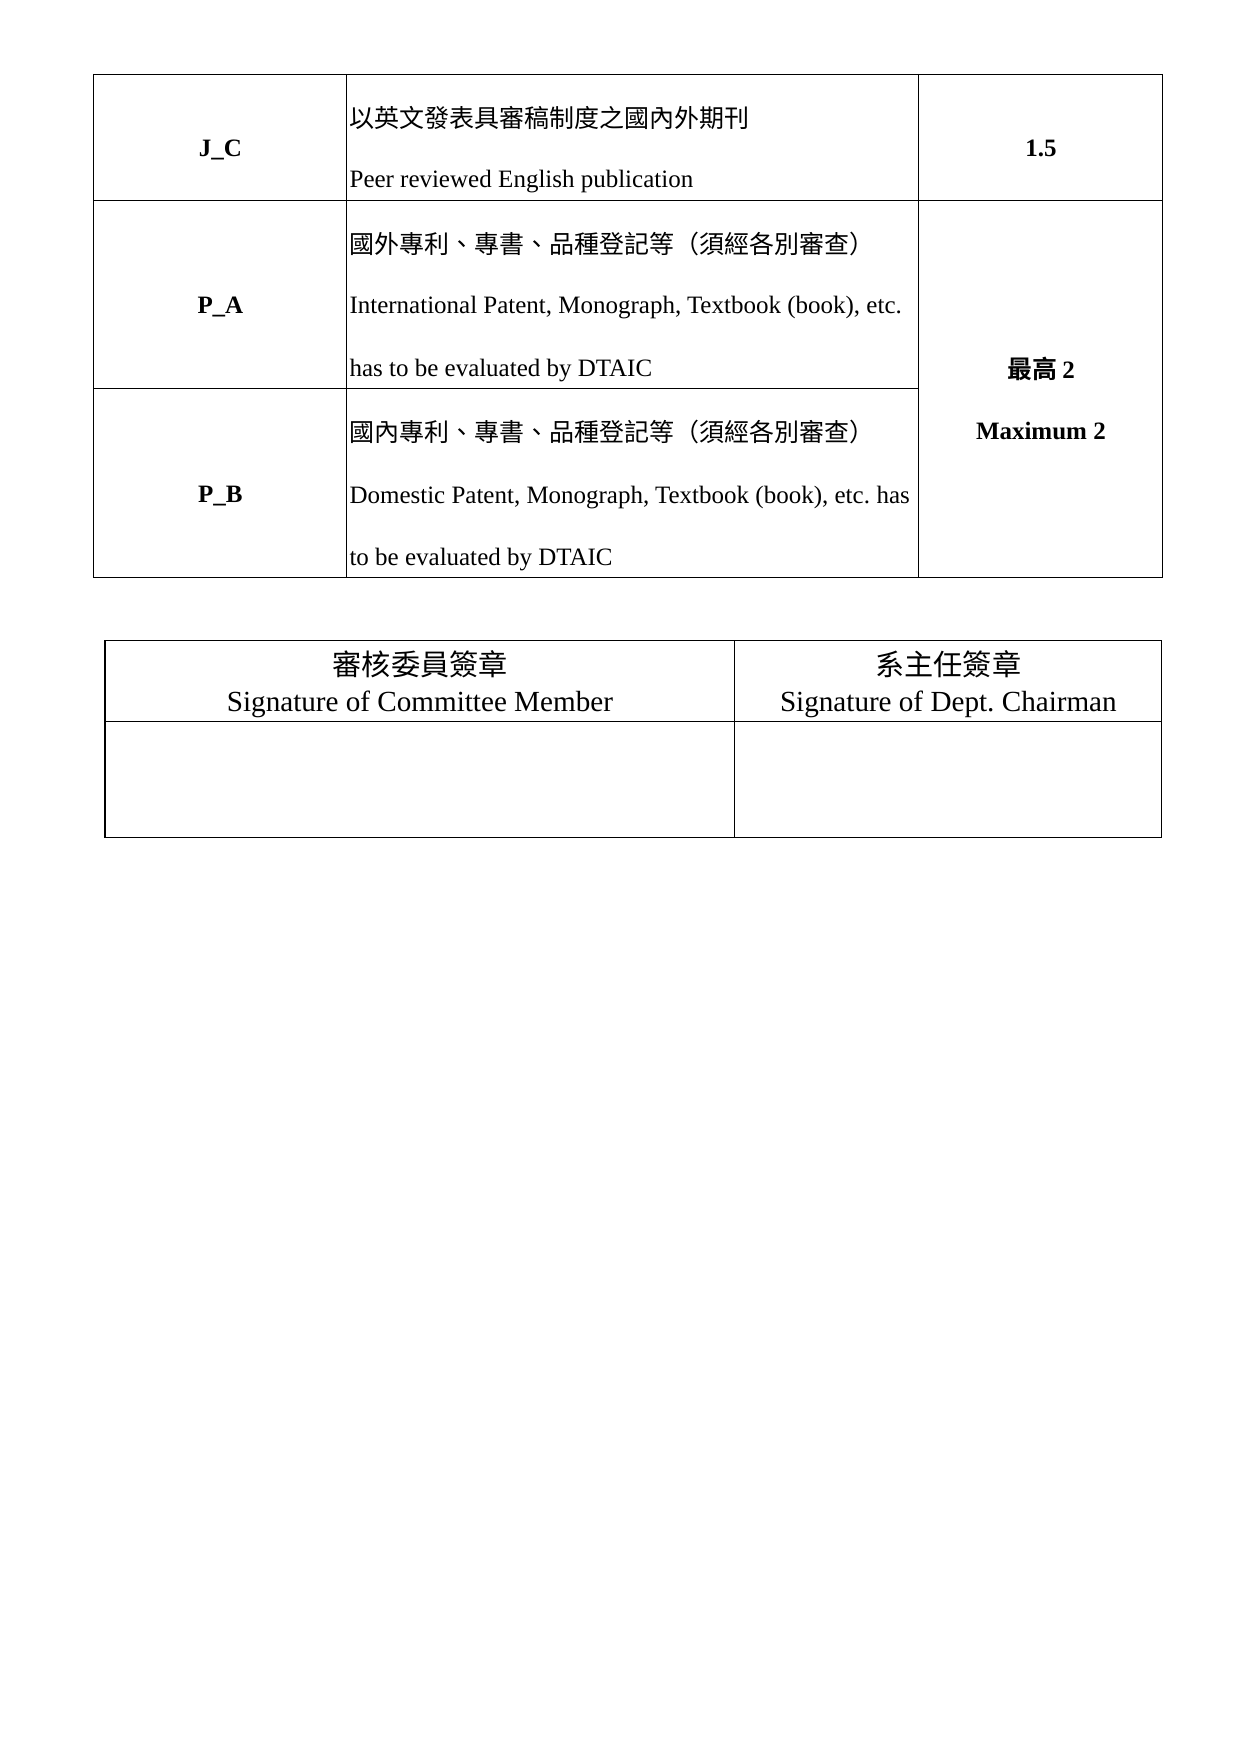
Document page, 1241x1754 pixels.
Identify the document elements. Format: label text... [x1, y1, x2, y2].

table_header 系主任簽章 Signature of Dept. Chairman [735, 641, 1161, 721]
table_cell 以英文發表具審稿制度之國內外期刊 Peer reviewed English publication [347, 75, 918, 200]
table_header 審核委員簽章 Signature of Committee Member [106, 641, 734, 721]
table_cell P_B [94, 389, 346, 577]
table_cell 國外專利、專書、品種登記等（須經各別審查） International Patent, Monograph, Textbook (book), etc. has to be evaluated by DTAIC [347, 201, 918, 388]
table_cell [735, 722, 1161, 837]
table_cell 國內專利、專書、品種登記等（須經各別審查） Domestic Patent, Monograph, Textbook (book), etc. has to be evaluated by DTAIC [347, 389, 918, 577]
table_cell 最高2 Maximum 2 [919, 201, 1162, 577]
table_cell J_C [94, 75, 346, 200]
table_cell 1.5 [919, 75, 1162, 200]
table_cell [106, 722, 734, 837]
table_cell P_A [94, 201, 346, 388]
